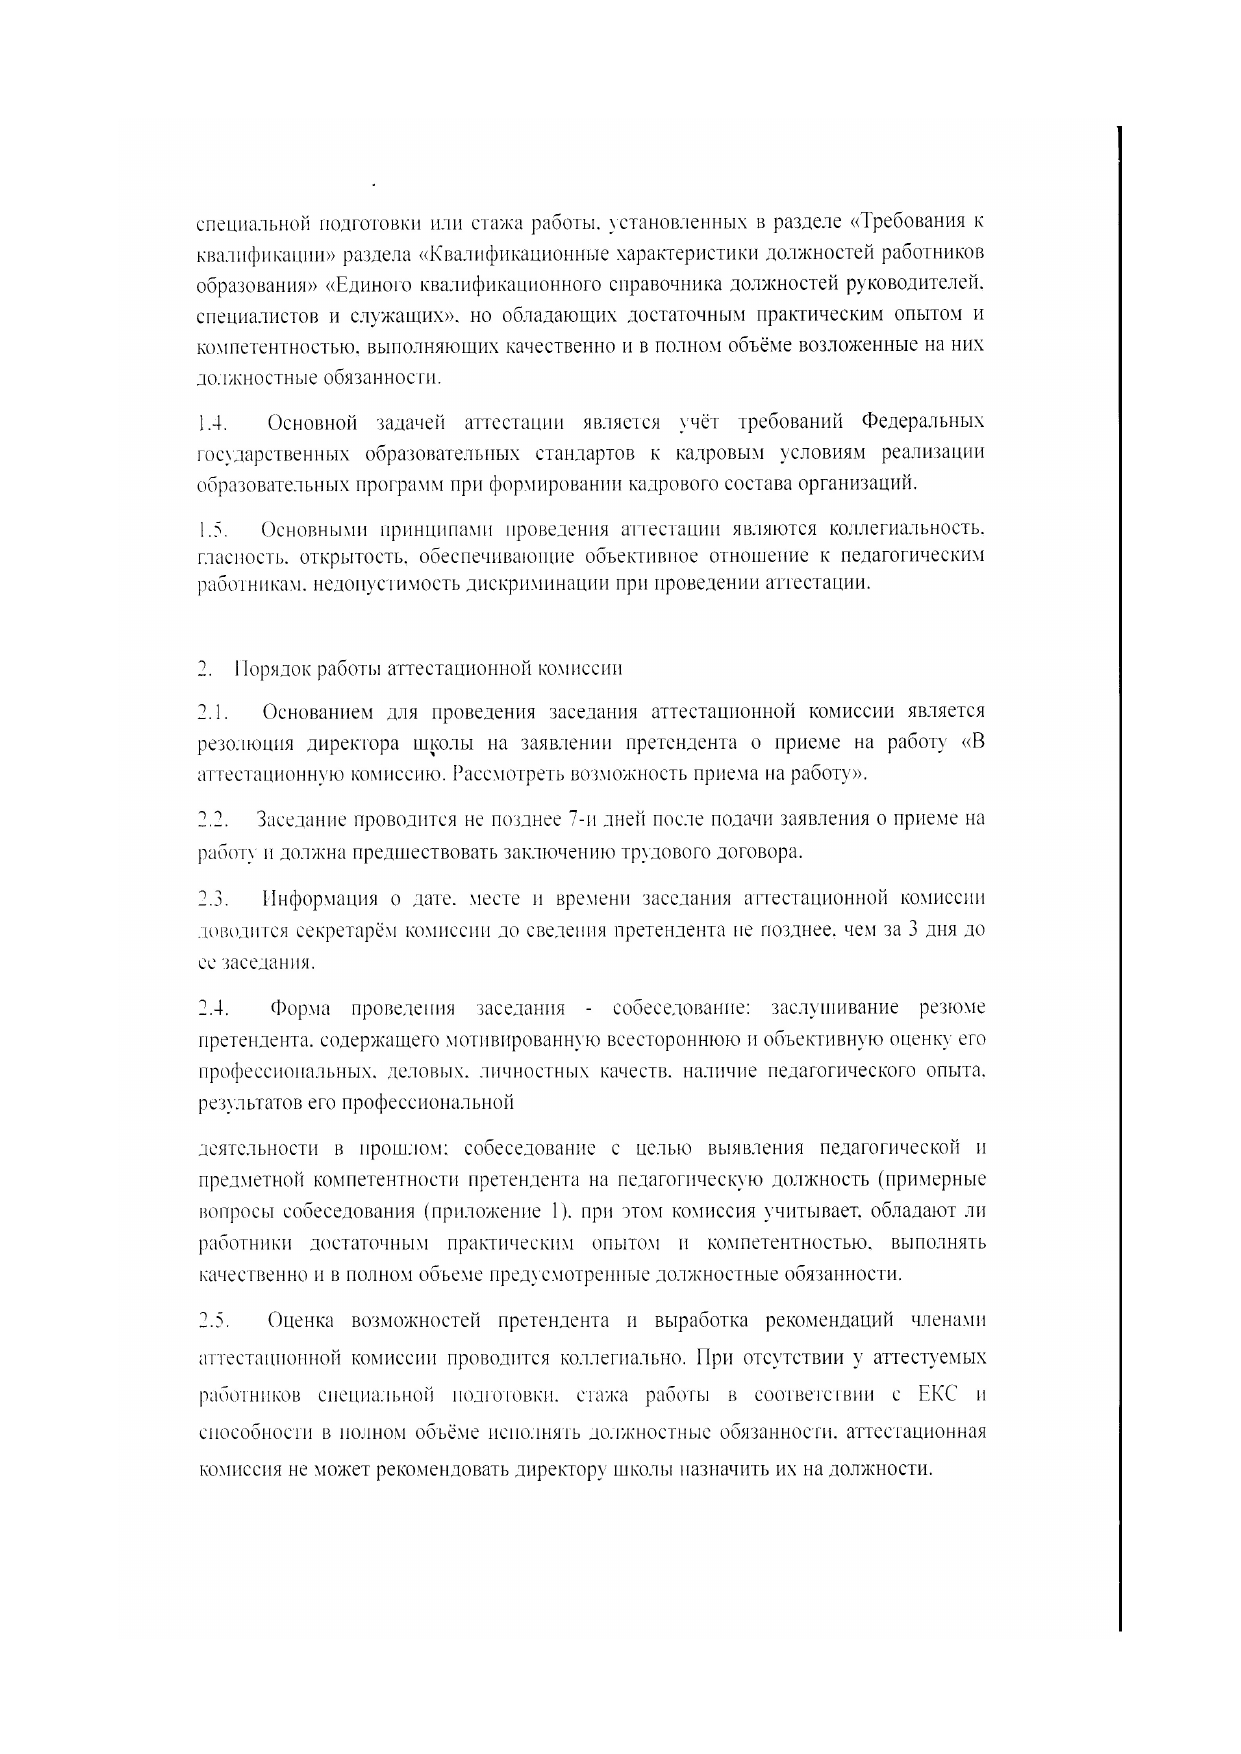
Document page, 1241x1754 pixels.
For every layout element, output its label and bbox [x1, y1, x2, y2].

picture [118, 118, 1122, 1639]
